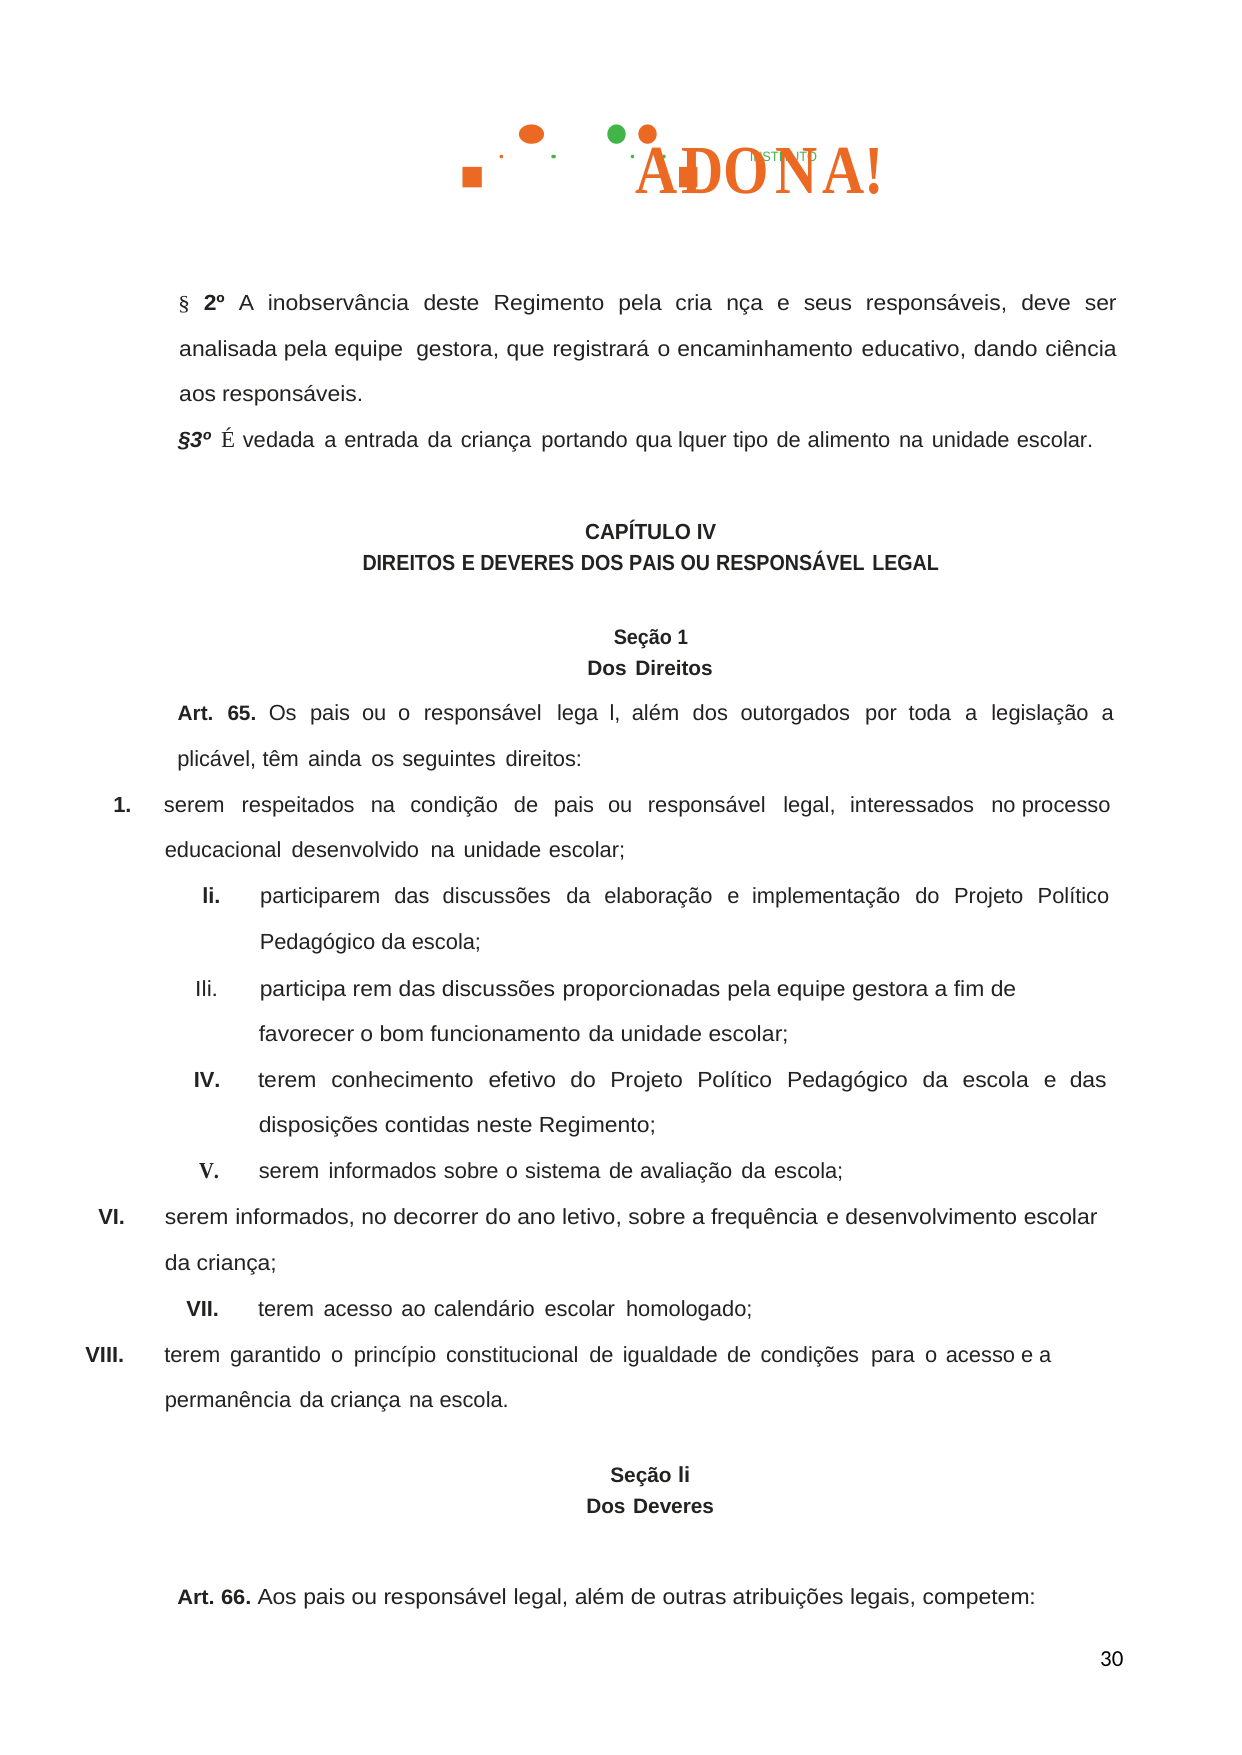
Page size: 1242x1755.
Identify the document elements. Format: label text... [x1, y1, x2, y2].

list terem garantido o princípio constitucional de igualdade de condições para o acesso e a permanência da criança na escola. [85, 1342, 1111, 1412]
list terem acesso ao calendário escolar homologado; [186, 1296, 1139, 1321]
text Seção 1 Dos Direitos [587, 624, 723, 679]
list serem informados, no decorrer do ano letivo, sobre a frequência e desenvolvimento escolar da criança; [98, 1204, 1109, 1275]
text Art. 65. Os pais ou o responsável lega l, além dos outorgados por toda a legislação a plicável, têm ainda os seguintes direitos: [177, 700, 1114, 771]
text li. participarem das discussões da elaboração e implementação do Projeto Político Pedagógico da escola; [202, 883, 1114, 954]
list serem respeitados na condição de pais ou responsável legal, interessados no processo educacional desenvolvido na unidade escolar; [113, 792, 1115, 863]
text Dos Deveres [164, 1494, 1135, 1518]
text Art. 66. Aos pais ou responsável legal, além de outras atribuições legais, competem: [177, 1584, 1139, 1609]
text § 2º A inobservância deste Regimento pela cria nça e seus responsáveis, deve ser analisada pela equipe gestora, que registrará o encaminhamento educativo, dando ciência aos responsáveis. [178, 290, 1117, 407]
text IV. terem conhecimento efetivo do Projeto Político Pedagógico da escola e das disposições contidas neste Regimento; [193, 1067, 1114, 1137]
subtitle ADONA! [635, 138, 1139, 208]
text §3º É vedada a entrada da criança portando qua lquer tipo de alimento na unidade escolar. [178, 427, 1139, 453]
text DIREITOS E DEVERES DOS PAIS OU RESPONSÁVEL LEGAL [164, 549, 1137, 574]
text Seção li [164, 1462, 1135, 1488]
subtitle CAPÍTULO IV [164, 519, 1136, 544]
text Ili. participa rem das discussões proporcionadas pela equipe gestora a fim de favorecer o bom funcionamento da unidade escolar; [195, 976, 1112, 1046]
text V. serem informados sobre o sistema de avaliação da escola; [199, 1157, 1139, 1184]
